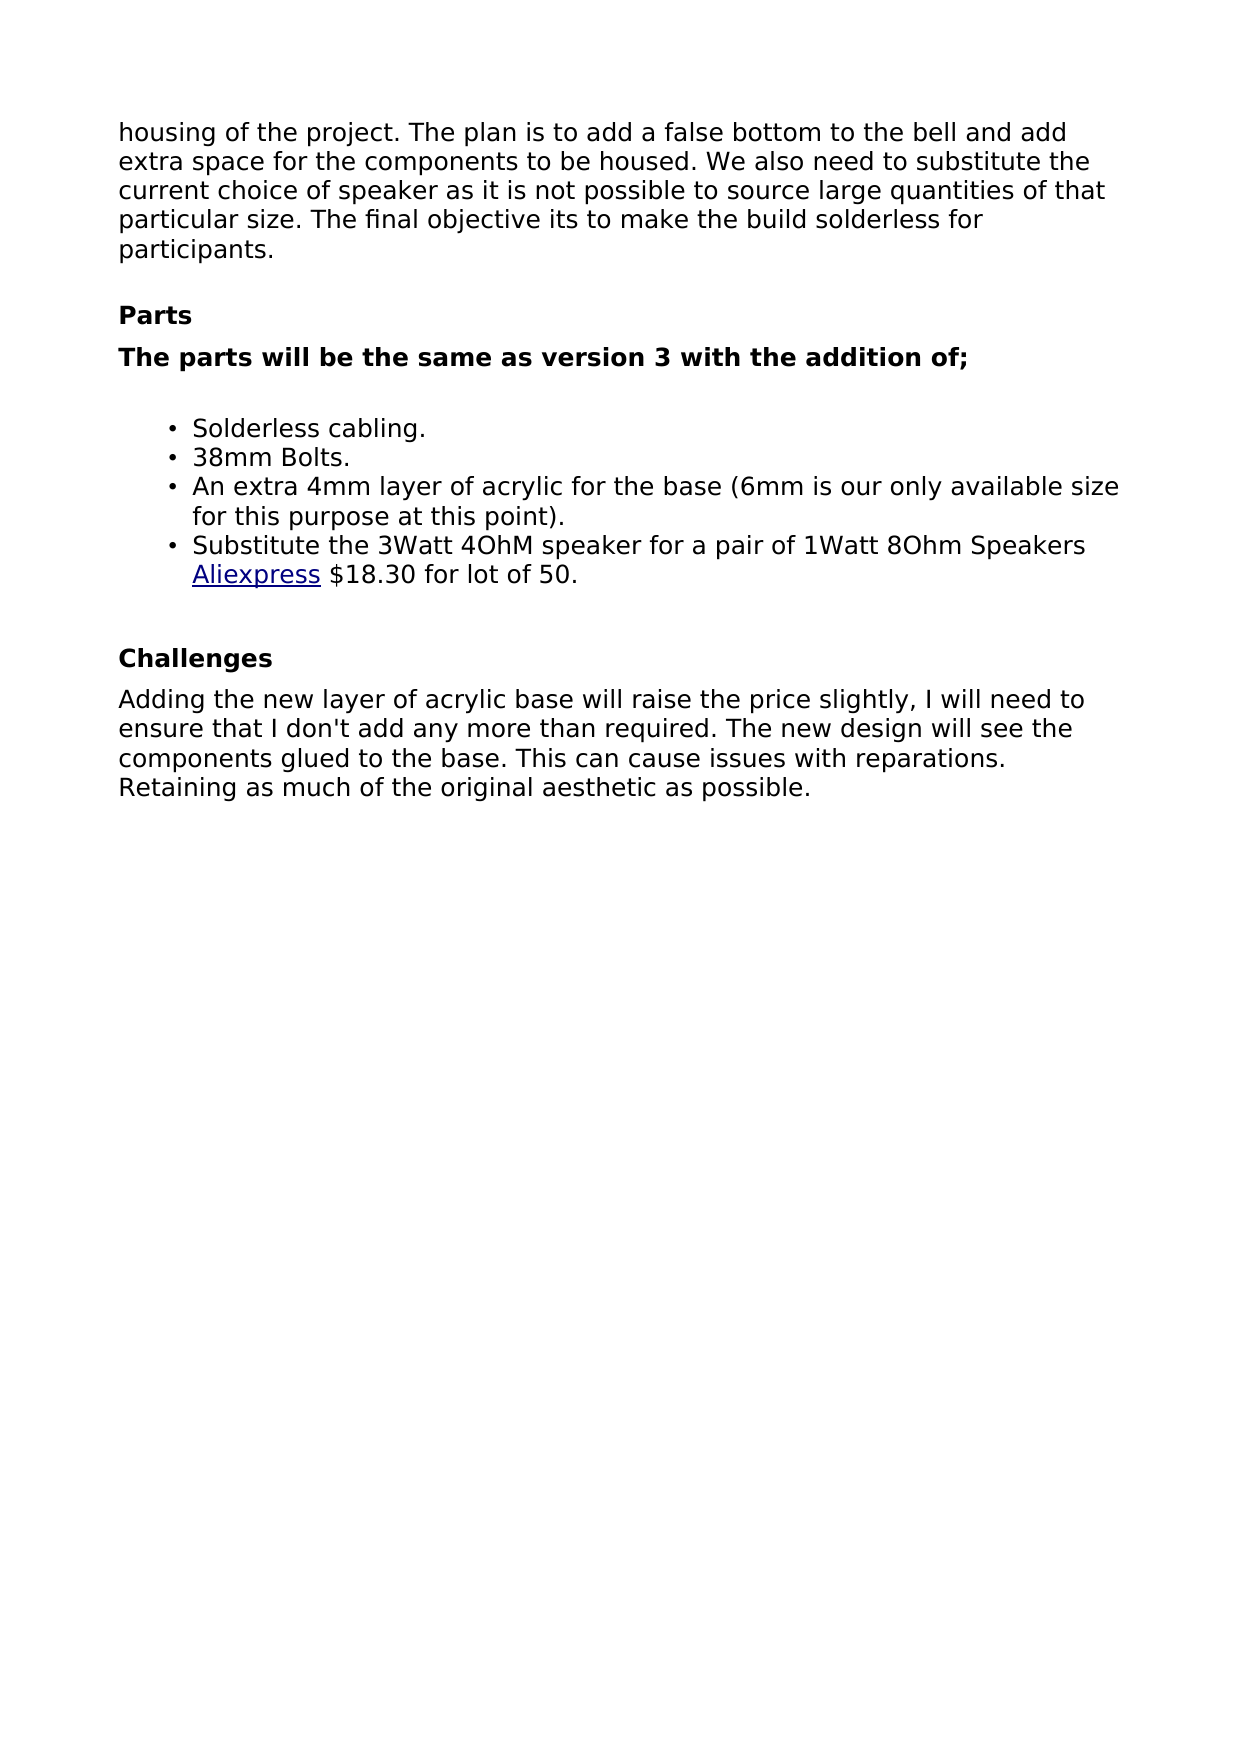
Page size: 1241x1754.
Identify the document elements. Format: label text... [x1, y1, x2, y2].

text Adding the new layer of acrylic base will raise the price slightly, I will need to ensure that I don't add any more than required. The new design will see the components glued to the base. This can cause issues with reparations. Retaining as much of the original aesthetic as possible. [118, 685, 1122, 802]
text The parts will be the same as version 3 with the addition of; [118, 343, 1122, 372]
list An extra 4mm layer of acrylic for the base (6mm is our only available size for this purpose at this point). [177, 473, 1122, 531]
text housing of the project. The plan is to add a false bottom to the bell and add extra space for the components to be housed. We also need to substitute the current choice of speaker as it is not possible to source large quantities of that particular size. The final objective its to make the build solderless for participants. [118, 118, 1122, 264]
list 38mm Bolts. [177, 443, 1122, 473]
list Substitute the 3Watt 4OhM speaker for a pair of 1Watt 8Ohm Speakers Aliexpress $18.30 for lot of 50. [177, 531, 1122, 589]
list Solderless cabling. [177, 414, 1122, 443]
subtitle Parts [118, 301, 1122, 331]
subtitle Challenges [118, 644, 1122, 673]
